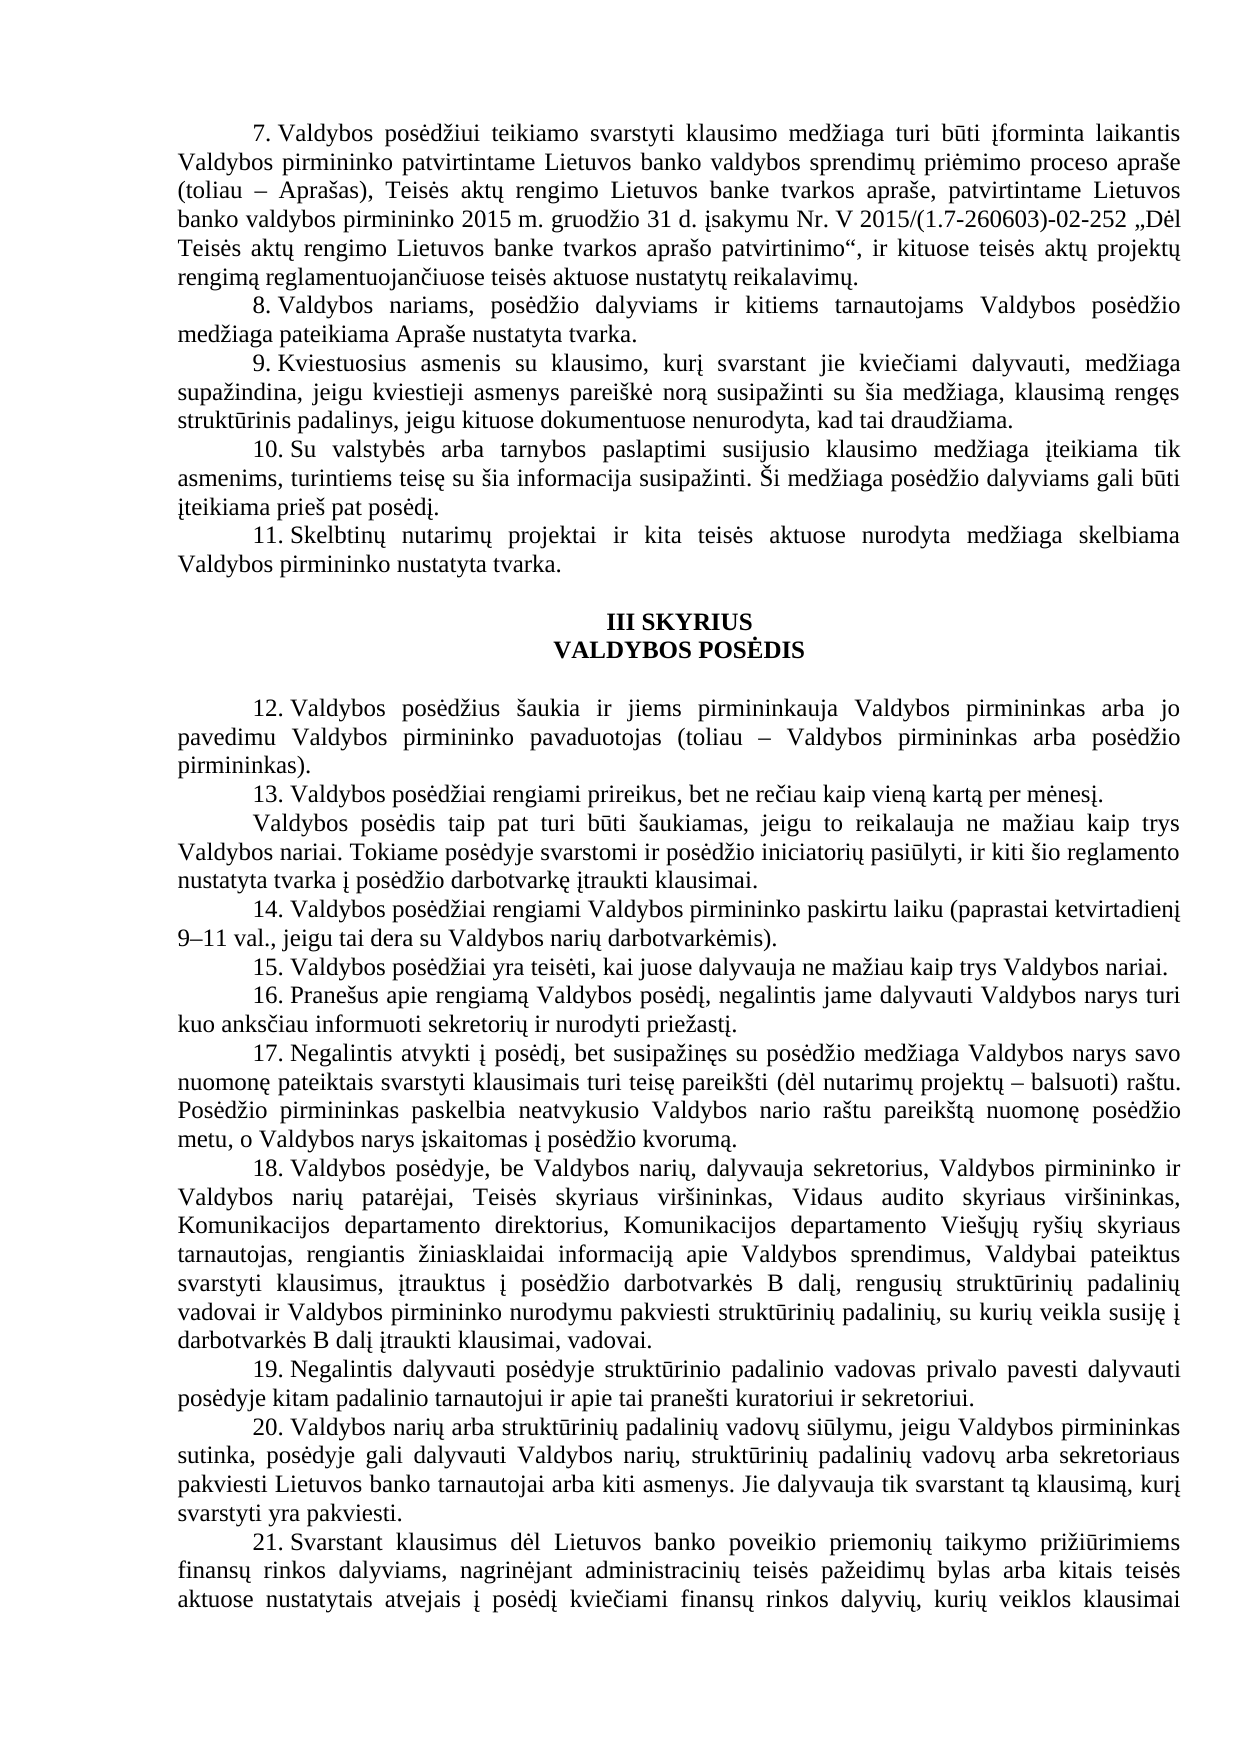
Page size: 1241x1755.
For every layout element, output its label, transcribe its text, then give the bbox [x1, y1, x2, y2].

text 12. Valdybos posėdžius šaukia ir jiems pirmininkauja Valdybos pirmininkas arba jo pavedimu Valdybos pirmininko pavaduotojas (toliau – Valdybos pirmininkas arba posėdžio pirmininkas). [177, 693, 1181, 779]
text III SKYRIUS [177, 607, 1181, 636]
text 7. Valdybos posėdžiui teikiamo svarstyti klausimo medžiaga turi būti įforminta laikantis Valdybos pirmininko patvirtintame Lietuvos banko valdybos sprendimų priėmimo proceso apraše (toliau – Aprašas), Teisės aktų rengimo Lietuvos banke tvarkos apraše, patvirtintame Lietuvos banko valdybos pirmininko 2015 m. gruodžio 31 d. įsakymu Nr. V 2015/(1.7-260603)-02-252 „Dėl Teisės aktų rengimo Lietuvos banke tvarkos aprašo patvirtinimo“, ir kituose teisės aktų projektų rengimą reglamentuojančiuose teisės aktuose nustatytų reikalavimų. [177, 118, 1181, 291]
text 11. Skelbtinų nutarimų projektai ir kita teisės aktuose nurodyta medžiaga skelbiama Valdybos pirmininko nustatyta tvarka. [177, 521, 1181, 578]
text 10. Su valstybės arba tarnybos paslaptimi susijusio klausimo medžiaga įteikiama tik asmenims, turintiems teisę su šia informacija susipažinti. Ši medžiaga posėdžio dalyviams gali būti įteikiama prieš pat posėdį. [177, 434, 1181, 521]
text 20. Valdybos narių arba struktūrinių padalinių vadovų siūlymu, jeigu Valdybos pirmininkas sutinka, posėdyje gali dalyvauti Valdybos narių, struktūrinių padalinių vadovų arba sekretoriaus pakviesti Lietuvos banko tarnautojai arba kiti asmenys. Jie dalyvauja tik svarstant tą klausimą, kurį svarstyti yra pakviesti. [177, 1412, 1181, 1527]
text 13. Valdybos posėdžiai rengiami prireikus, bet ne rečiau kaip vieną kartą per mėnesį. [177, 779, 1181, 808]
text 16. Pranešus apie rengiamą Valdybos posėdį, negalintis jame dalyvauti Valdybos narys turi kuo anksčiau informuoti sekretorių ir nurodyti priežastį. [177, 981, 1181, 1038]
text Valdybos posėdis taip pat turi būti šaukiamas, jeigu to reikalauja ne mažiau kaip trys Valdybos nariai. Tokiame posėdyje svarstomi ir posėdžio iniciatorių pasiūlyti, ir kiti šio reglamento nustatyta tvarka į posėdžio darbotvarkę įtraukti klausimai. [177, 808, 1181, 894]
text 21. Svarstant klausimus dėl Lietuvos banko poveikio priemonių taikymo prižiūrimiems finansų rinkos dalyviams, nagrinėjant administracinių teisės pažeidimų bylas arba kitais teisės aktuose nustatytais atvejais į posėdį kviečiami finansų rinkos dalyvių, kurių veiklos klausimai [177, 1527, 1181, 1613]
text 8. Valdybos nariams, posėdžio dalyviams ir kitiems tarnautojams Valdybos posėdžio medžiaga pateikiama Apraše nustatyta tvarka. [177, 291, 1181, 348]
text 9. Kviestuosius asmenis su klausimo, kurį svarstant jie kviečiami dalyvauti, medžiaga supažindina, jeigu kviestieji asmenys pareiškė norą susipažinti su šia medžiaga, klausimą rengęs struktūrinis padalinys, jeigu kituose dokumentuose nenurodyta, kad tai draudžiama. [177, 348, 1181, 434]
text 14. Valdybos posėdžiai rengiami Valdybos pirmininko paskirtu laiku (paprastai ketvirtadienį 9–11 val., jeigu tai dera su Valdybos narių darbotvarkėmis). [177, 894, 1181, 952]
text 18. Valdybos posėdyje, be Valdybos narių, dalyvauja sekretorius, Valdybos pirmininko ir Valdybos narių patarėjai, Teisės skyriaus viršininkas, Vidaus audito skyriaus viršininkas, Komunikacijos departamento direktorius, Komunikacijos departamento Viešųjų ryšių skyriaus tarnautojas, rengiantis žiniasklaidai informaciją apie Valdybos sprendimus, Valdybai pateiktus svarstyti klausimus, įtrauktus į posėdžio darbotvarkės B dalį, rengusių struktūrinių padalinių vadovai ir Valdybos pirmininko nurodymu pakviesti struktūrinių padalinių, su kurių veikla susiję į darbotvarkės B dalį įtraukti klausimai, vadovai. [177, 1153, 1181, 1354]
text 19. Negalintis dalyvauti posėdyje struktūrinio padalinio vadovas privalo pavesti dalyvauti posėdyje kitam padalinio tarnautojui ir apie tai pranešti kuratoriui ir sekretoriui. [177, 1354, 1181, 1412]
text 15. Valdybos posėdžiai yra teisėti, kai juose dalyvauja ne mažiau kaip trys Valdybos nariai. [177, 952, 1181, 981]
text 17. Negalintis atvykti į posėdį, bet susipažinęs su posėdžio medžiaga Valdybos narys savo nuomonę pateiktais svarstyti klausimais turi teisę pareikšti (dėl nutarimų projektų – balsuoti) raštu. Posėdžio pirmininkas paskelbia neatvykusio Valdybos nario raštu pareikštą nuomonę posėdžio metu, o Valdybos narys įskaitomas į posėdžio kvorumą. [177, 1038, 1181, 1153]
text VALDYBOS POSĖDIS [177, 636, 1181, 664]
